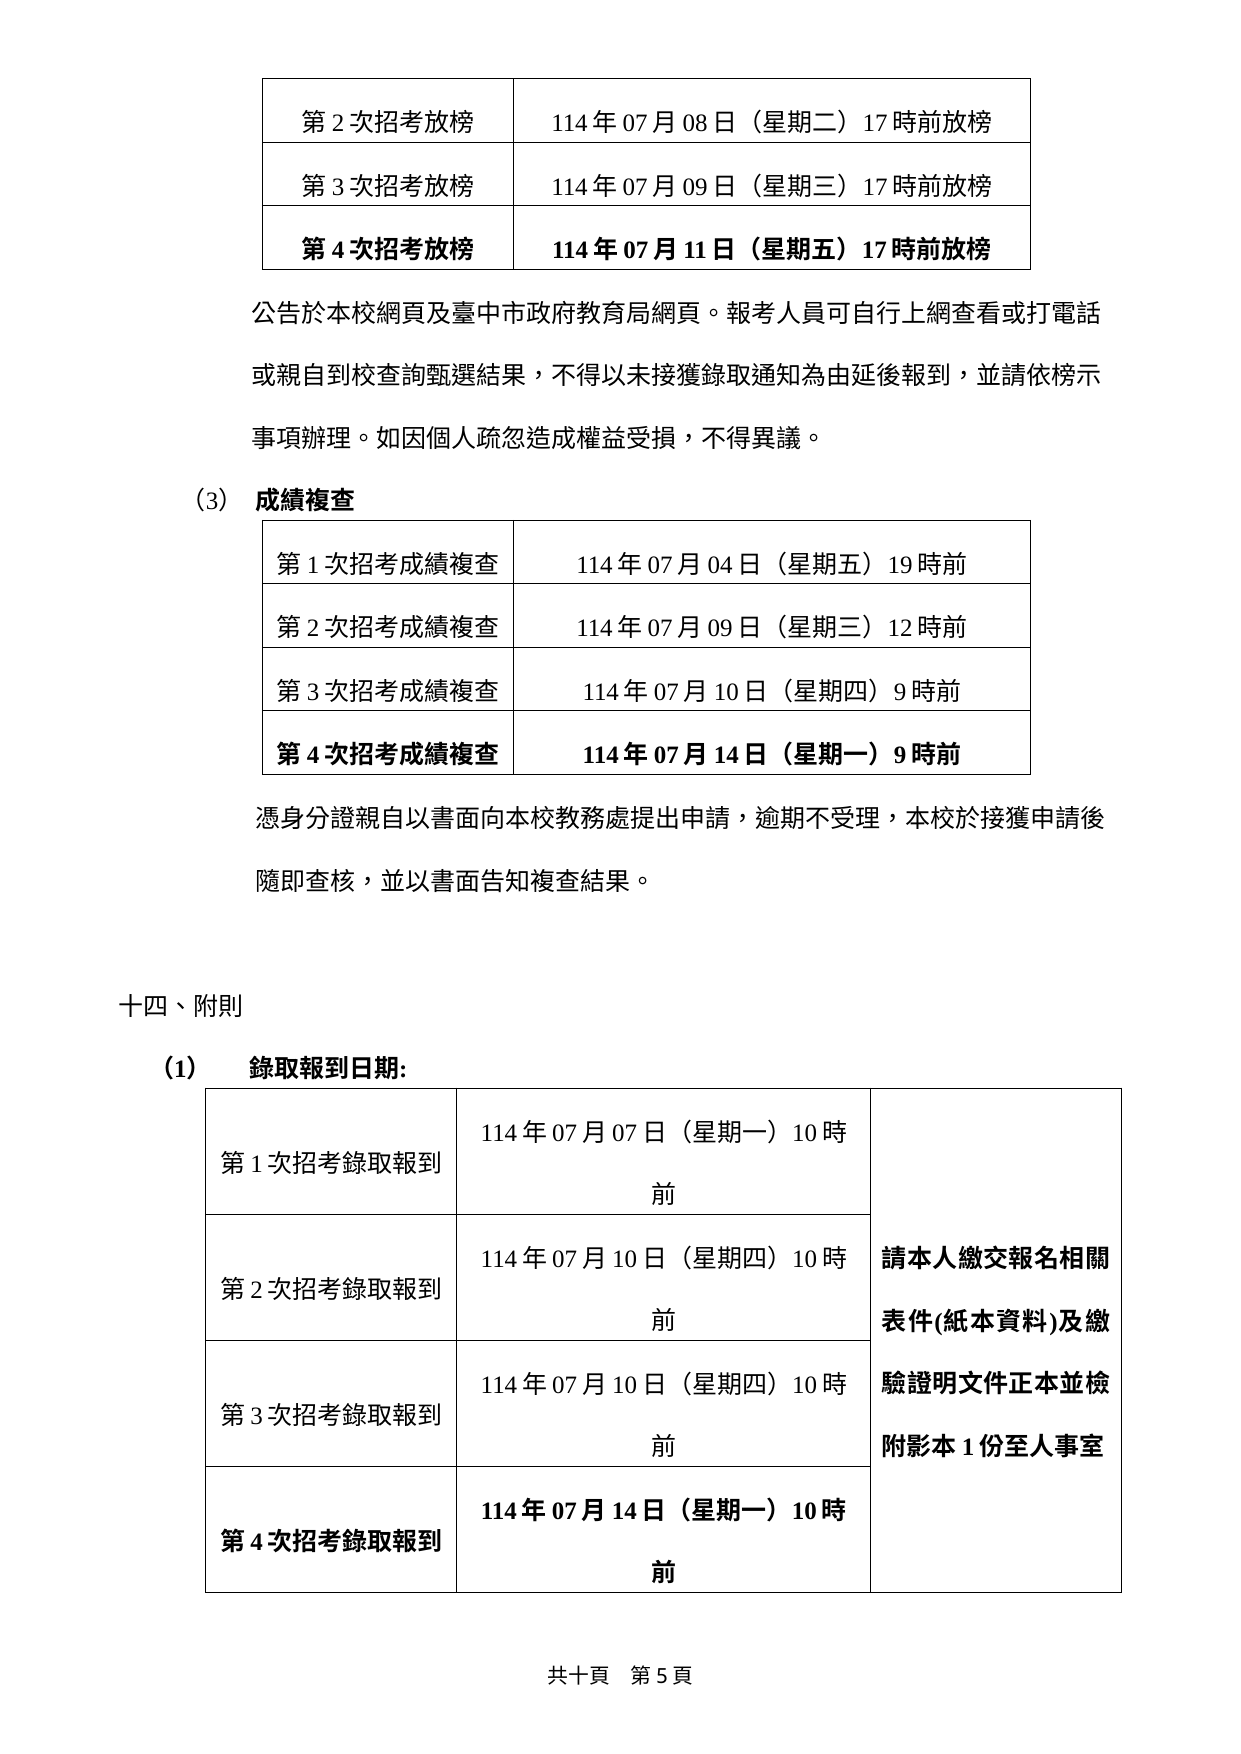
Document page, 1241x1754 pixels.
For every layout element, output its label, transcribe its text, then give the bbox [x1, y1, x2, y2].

table_cell 114年07月10日（星期四）10時前 [457, 1341, 870, 1466]
table_header 第1次招考錄取報到 [206, 1089, 456, 1213]
table_cell 第4次招考錄取報到 [206, 1467, 456, 1592]
table_header 114年07月04日（星期五）19時前 [514, 521, 1030, 583]
list 錄取報到日期: [149, 1025, 1122, 1087]
table_cell 第3次招考放榜 [263, 143, 513, 205]
text 憑身分證親自以書面向本校教務處提出申請，逾期不受理，本校於接獲申請後隨即查核，並以書面告知複查結果。 [256, 775, 1122, 900]
table_cell 114年07月09日（星期三）17時前放榜 [514, 143, 1030, 205]
table_cell 114年07月14日（星期一）10時前 [457, 1467, 870, 1592]
table_cell 114年07月11日（星期五）17時前放榜 [514, 206, 1030, 269]
table_header 114年07月07日（星期一）10時前 [457, 1089, 870, 1213]
table_cell 第4次招考成績複查 [263, 711, 513, 774]
table_cell 第4次招考放榜 [263, 206, 513, 269]
text 十四、附則 [118, 962, 1122, 1025]
table_header 第1次招考成績複查 [263, 521, 513, 583]
table_cell 114年07月14日（星期一）9時前 [514, 711, 1030, 774]
table_cell 114年07月09日（星期三）12時前 [514, 584, 1030, 647]
table_cell 114年07月10日（星期四）10時前 [457, 1215, 870, 1339]
list 成績複查 [181, 457, 1122, 520]
table_cell 114年07月10日（星期四）9時前 [514, 648, 1030, 710]
table_cell 第2次招考成績複查 [263, 584, 513, 647]
table_cell 114年07月08日（星期二）17時前放榜 [514, 79, 1030, 142]
table_cell 第2次招考錄取報到 [206, 1215, 456, 1339]
table_header 請本人繳交報名相關表件(紙本資料)及繳驗證明文件正本並檢附影本1份至人事室 [871, 1089, 1121, 1592]
text 公告於本校網頁及臺中市政府教育局網頁。報考人員可自行上網查看或打電話或親自到校查詢甄選結果，不得以未接獲錄取通知為由延後報到，並請依榜示事項辦理。如因個人疏忽造成權益受損，不得異議。 [251, 270, 1122, 457]
table_cell 第3次招考成績複查 [263, 648, 513, 710]
table_cell 第3次招考錄取報到 [206, 1341, 456, 1466]
table_cell 第2次招考放榜 [263, 79, 513, 142]
